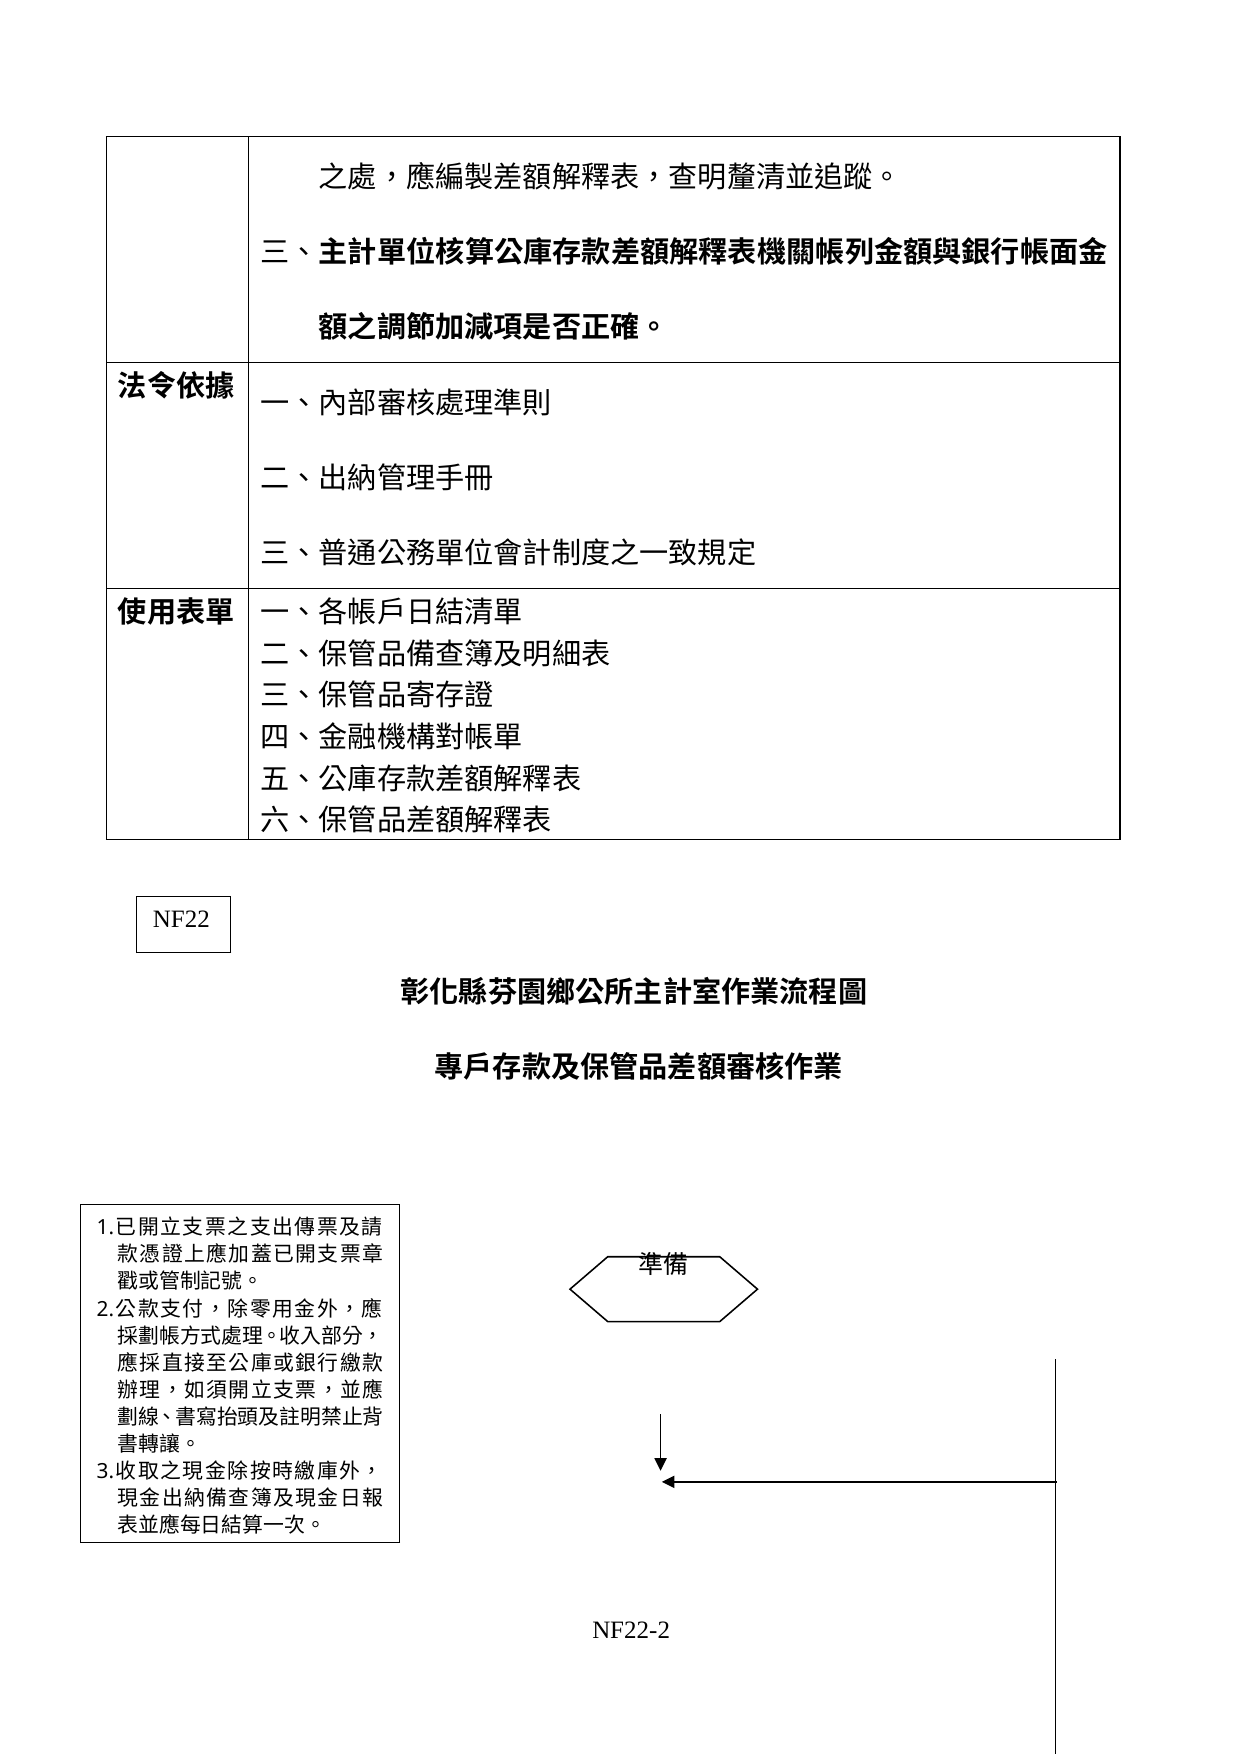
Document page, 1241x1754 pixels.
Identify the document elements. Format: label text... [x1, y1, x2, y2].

table_cell 之處，應編製差額解釋表，查明釐清並追蹤。 三、主計單位核算公庫存款差額解釋表機關帳列金額與銀行帳面金額之調節加減項是否正確。 [249, 137, 1119, 362]
text 3.收取之現金除按時繳庫外，現金出納備查簿及現金日報表並應每日結算一次。 [96, 1457, 383, 1534]
table_cell 一、內部審核處理準則 二、出納管理手冊 三、普通公務單位會計制度之一致規定 [249, 363, 1119, 588]
text 2.公款支付，除零用金外，應採劃帳方式處理。收入部分，應採直接至公庫或銀行繳款辦理，如須開立支票，並應劃線、書寫抬頭及註明禁止背書轉讓。 [96, 1294, 383, 1457]
text 專戶存款及保管品差額審核作業 [137, 1028, 1087, 1103]
text 1.已開立支票之支出傳票及請款憑證上應加蓋已開支票章戳或管制記號。 [96, 1213, 383, 1294]
table_cell 法令依據 [107, 363, 248, 588]
table_cell 一、各帳戶日結清單 二、保管品備查簿及明細表 三、保管品寄存證 四、金融機構對帳單 五、公庫存款差額解釋表 六、保管品差額解釋表 [249, 589, 1119, 839]
text NF22 [153, 905, 215, 932]
text 彰化縣芬園鄉公所主計室作業流程圖 [118, 953, 1149, 1028]
table_cell 使用表單 [107, 589, 248, 839]
table_cell [107, 137, 248, 362]
